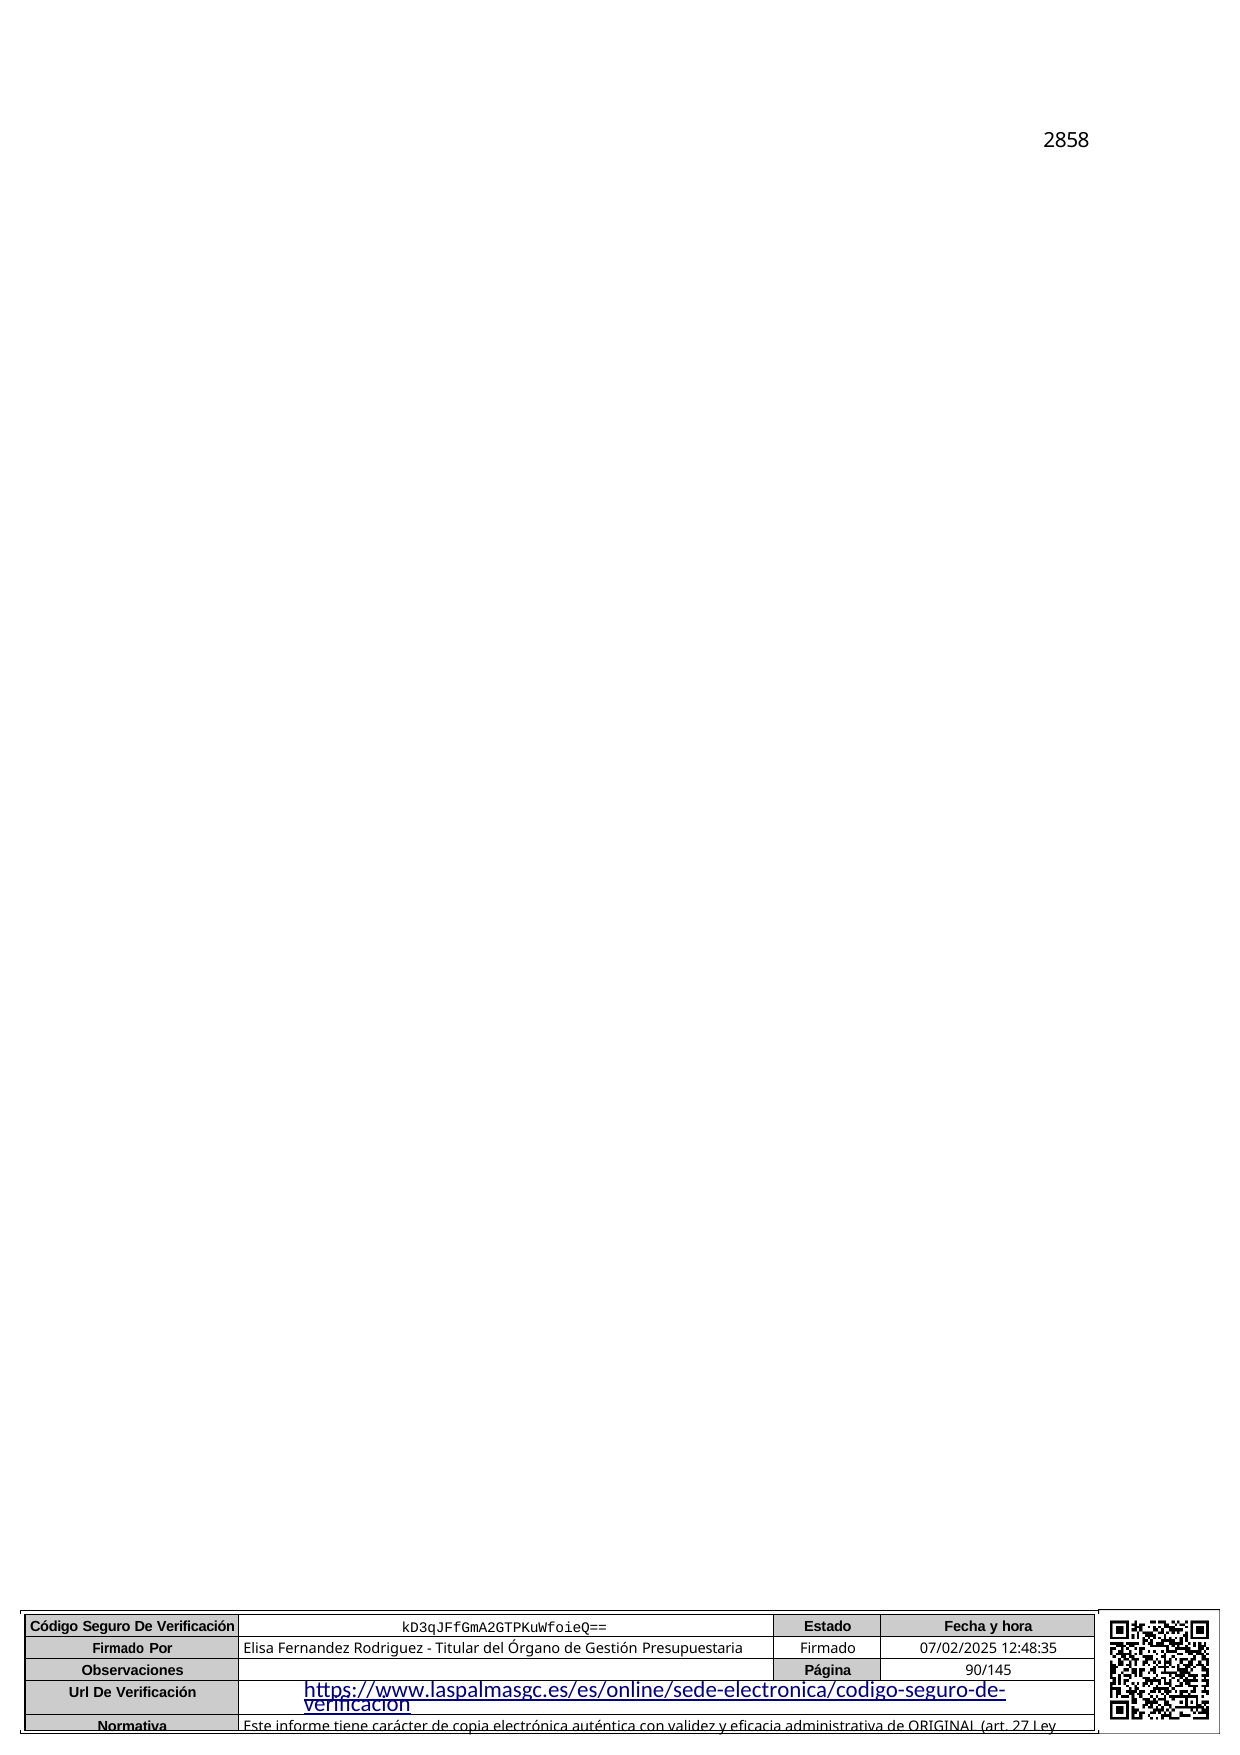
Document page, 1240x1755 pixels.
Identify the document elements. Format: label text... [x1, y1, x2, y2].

text 2858 [15, 130, 1090, 152]
